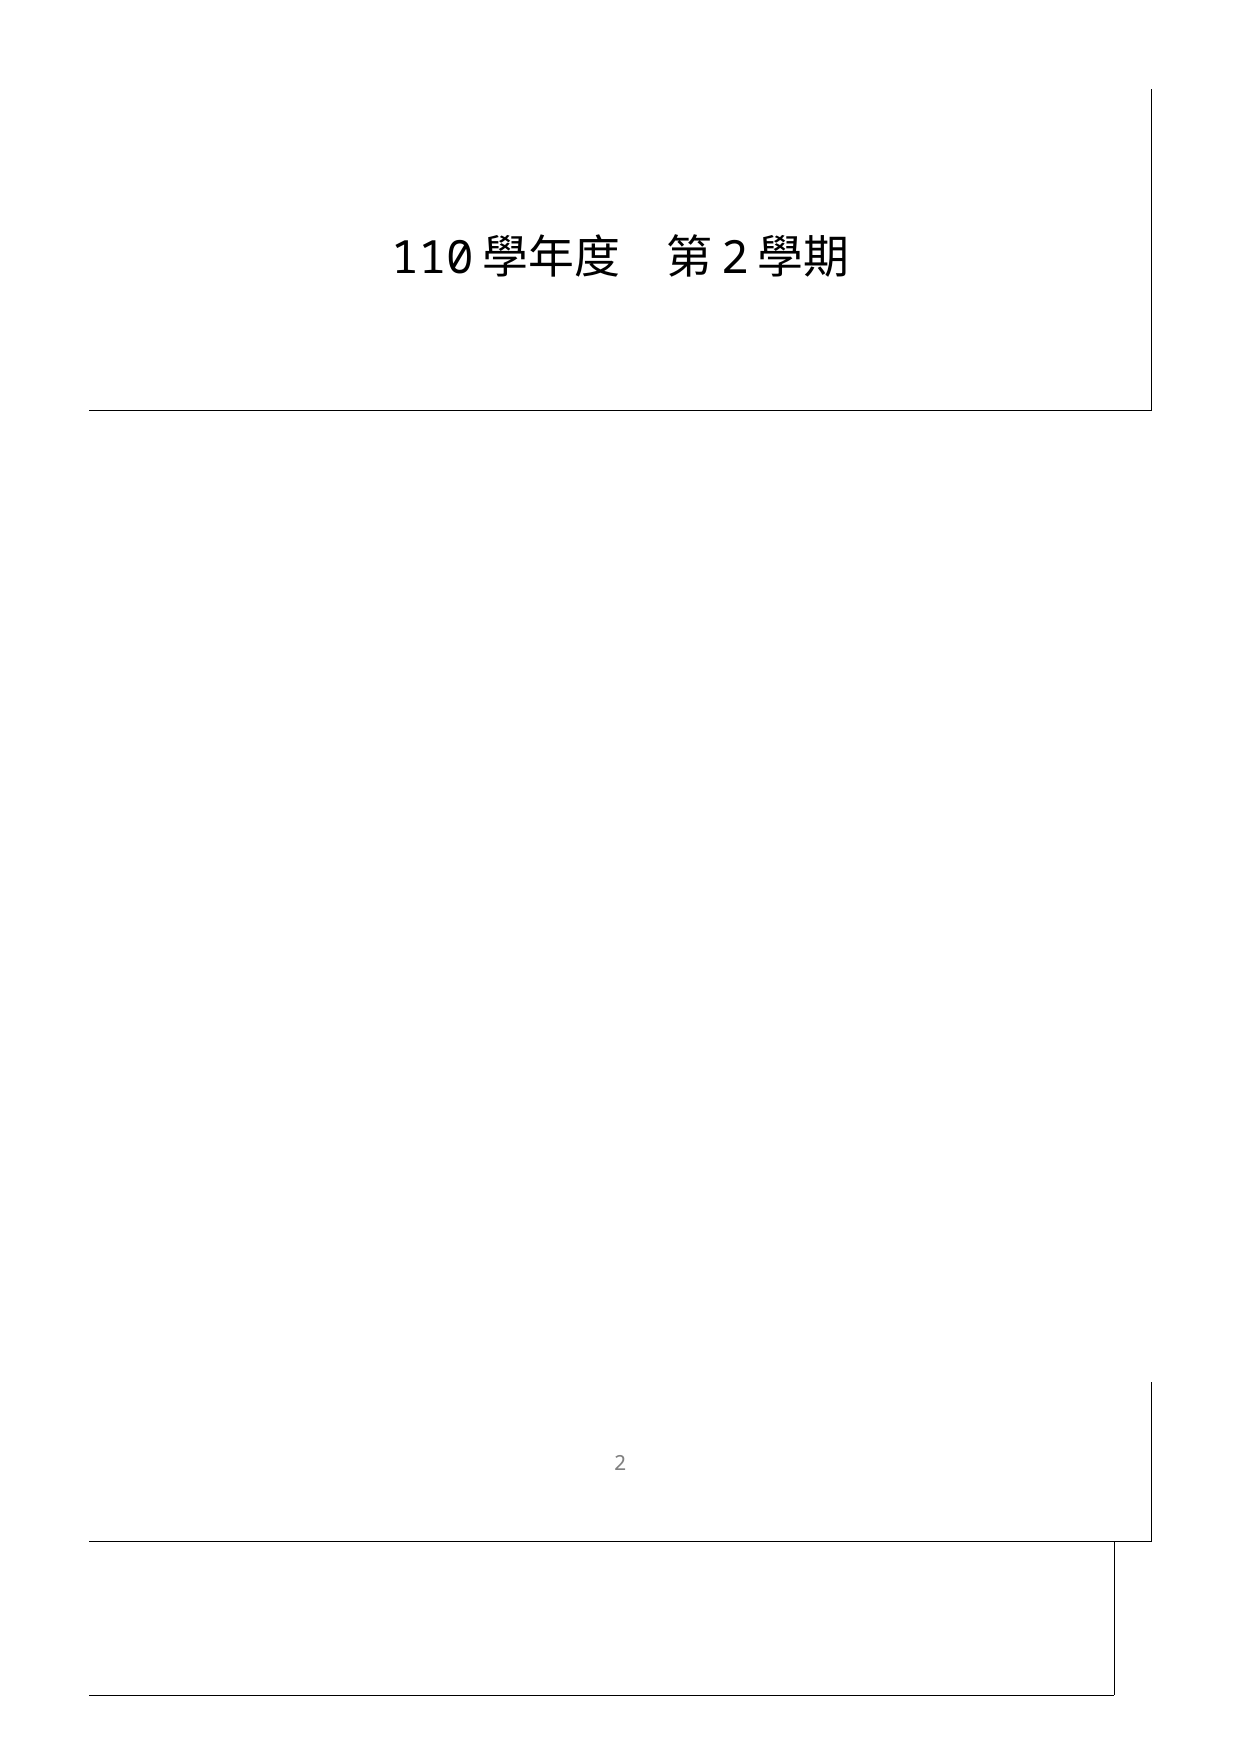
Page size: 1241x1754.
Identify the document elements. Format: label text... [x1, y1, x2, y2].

text 110學年度 第2學期 [88, 218, 1151, 287]
